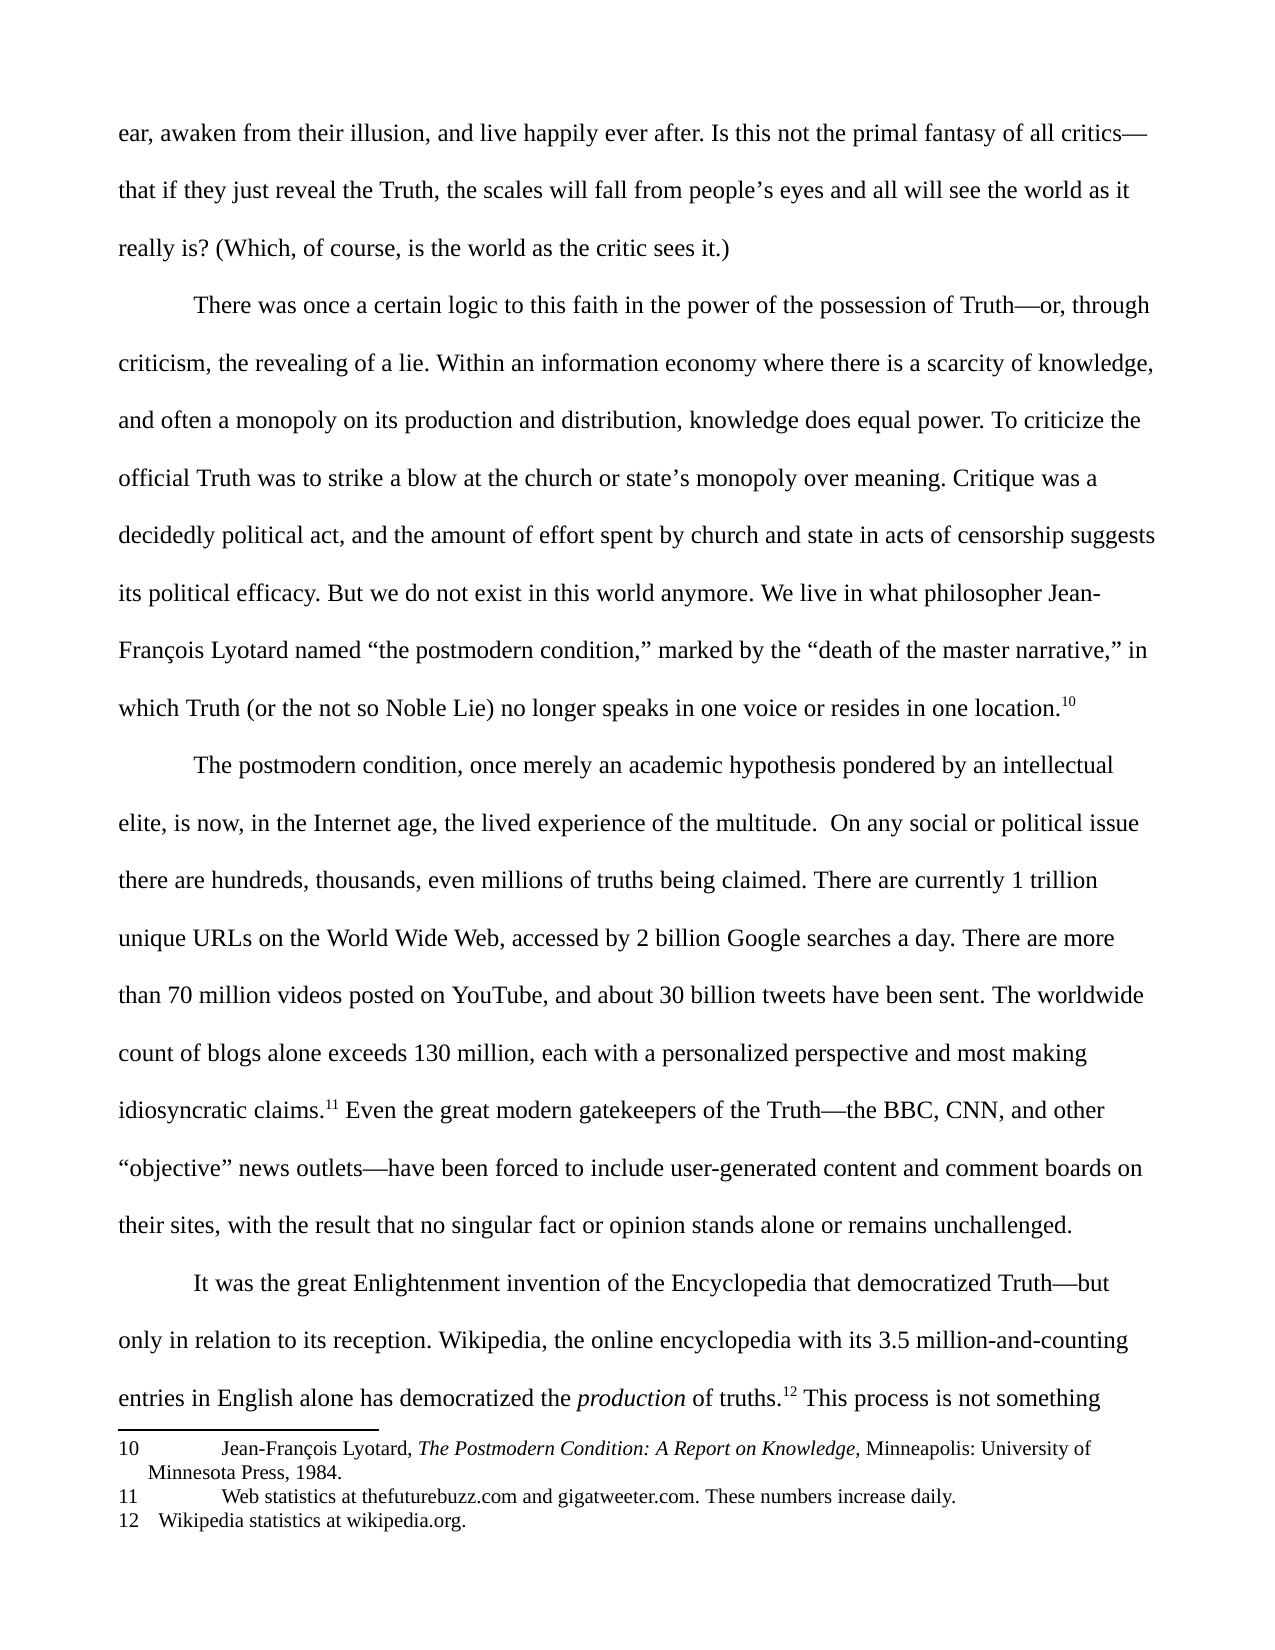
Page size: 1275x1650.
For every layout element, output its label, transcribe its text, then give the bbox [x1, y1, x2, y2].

text The postmodern condition, once merely an academic hypothesis pondered by an intellectual elite, is now, in the Internet age, the lived experience of the multitude. On any social or political issue there are hundreds, thousands, even millions of truths being claimed. There are currently 1 trillion unique URLs on the World Wide Web, accessed by 2 billion Google searches a day. There are more than 70 million videos posted on YouTube, and about 30 billion tweets have been sent. The worldwide count of blogs alone exceeds 130 million, each with a personalized perspective and most making idiosyncratic claims. Even the great modern gatekeepers of the Truth—the BBC, CNN, and other “objective” news outlets—have been forced to include user-generated content and comment boards on their sites, with the result that no singular fact or opinion stands alone or remains unchallenged. [118, 751, 1157, 1239]
text Wikipedia statistics at wikipedia.org. [118, 1508, 1157, 1532]
text Jean-François Lyotard, The Postmodern Condition: A Report on Knowledge, Minneapolis: University of Minnesota Press, 1984. [118, 1436, 1157, 1484]
text There was once a certain logic to this faith in the power of the possession of Truth—or, through criticism, the revealing of a lie. Within an information economy where there is a scarcity of knowledge, and often a monopoly on its production and distribution, knowledge does equal power. To criticize the official Truth was to strike a blow at the church or state’s monopoly over meaning. Critique was a decidedly political act, and the amount of effort spent by church and state in acts of censorship suggests its political efficacy. But we do not exist in this world anymore. We live in what philosopher Jean-François Lyotard named “the postmodern condition,” marked by the “death of the master narrative,” in which Truth (or the not so Noble Lie) no longer speaks in one voice or resides in one location. [118, 291, 1157, 722]
text ear, awaken from their illusion, and live happily ever after. Is this not the primal fantasy of all critics—that if they just reveal the Truth, the scales will fall from people’s eyes and all will see the world as it really is? (Which, of course, is the world as the critic sees it.) [118, 118, 1157, 262]
text Web statistics at thefuturebuzz.com and gigatweeter.com. These numbers increase daily. [118, 1484, 1157, 1508]
text It was the great Enlightenment invention of the Encyclopedia that democratized Truth—but only in relation to its reception. Wikipedia, the online encyclopedia with its 3.5 million-and-counting entries in English alone has democratized the production of truths. This process is not something [118, 1268, 1157, 1412]
